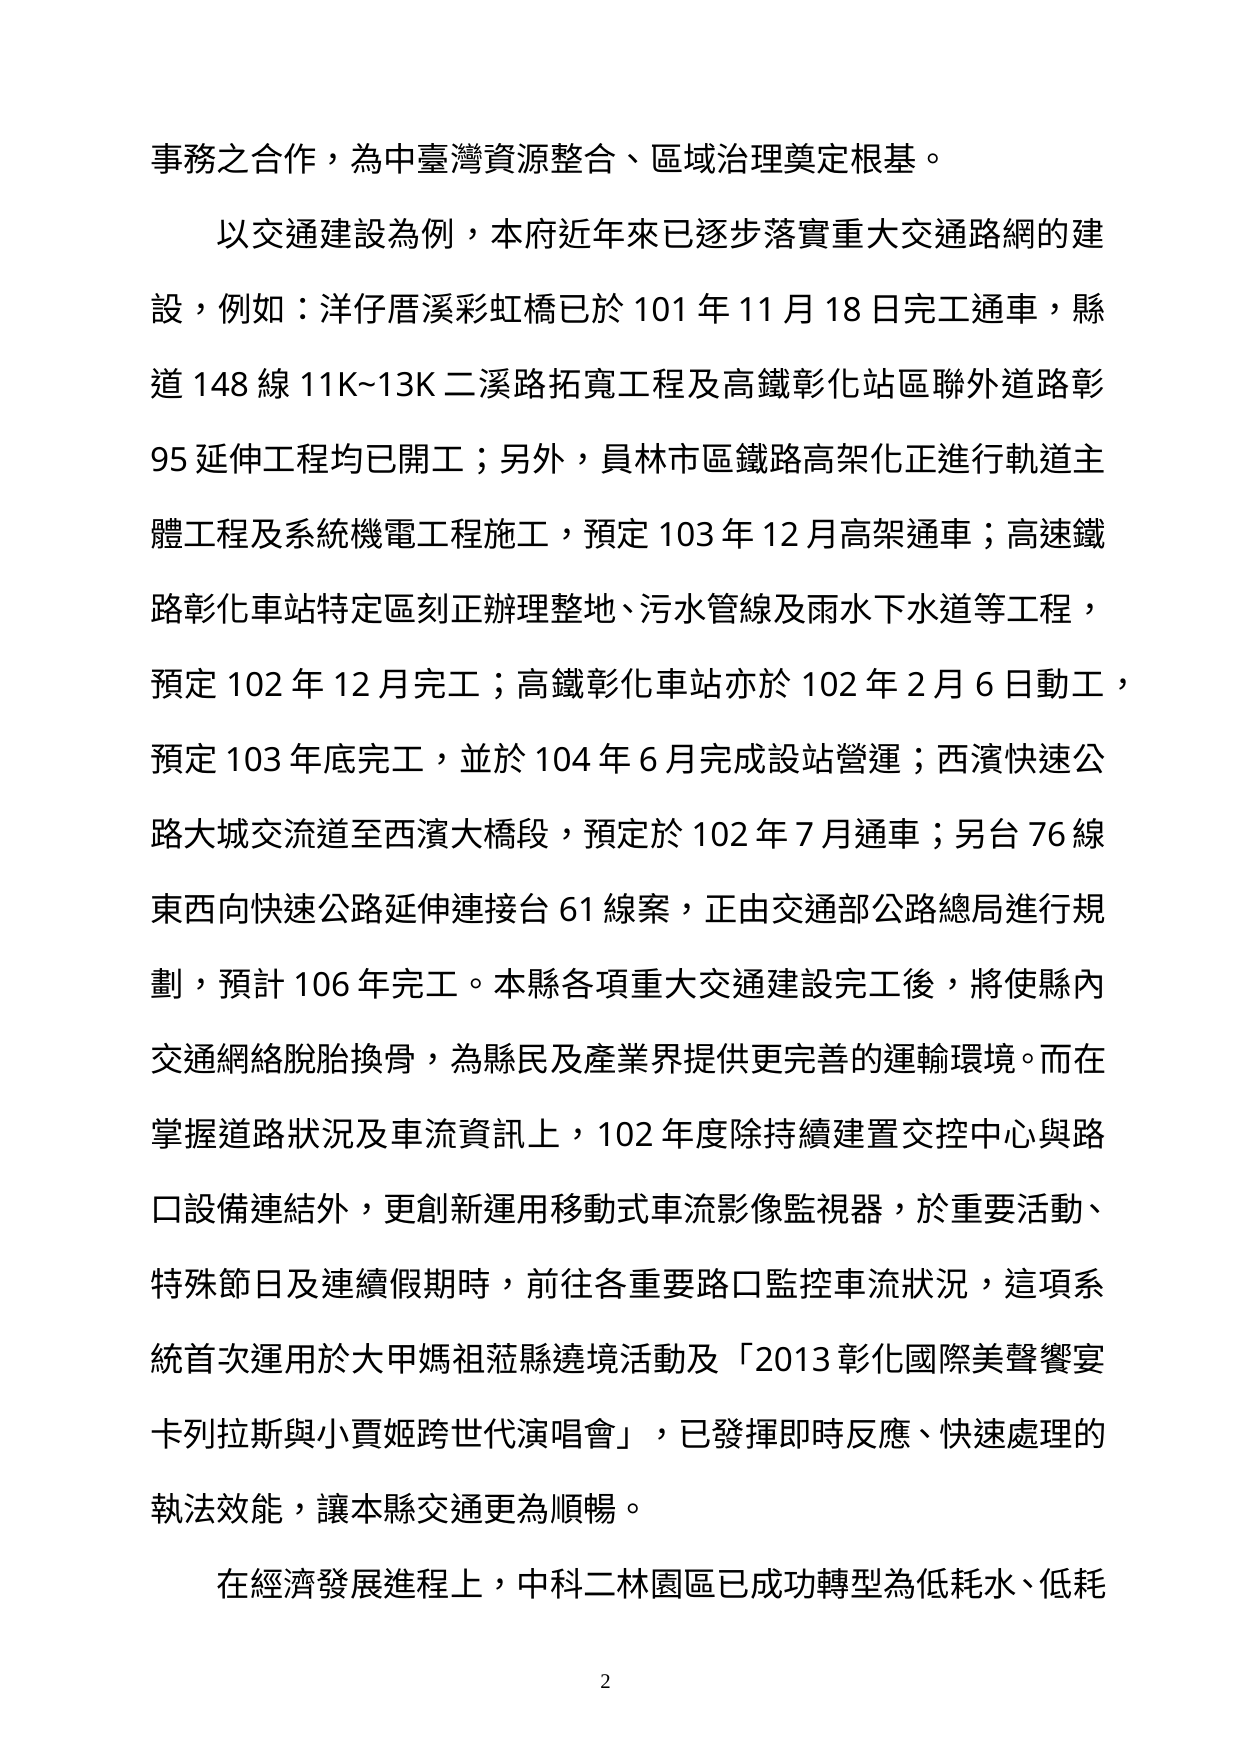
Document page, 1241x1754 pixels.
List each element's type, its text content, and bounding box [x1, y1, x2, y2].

text 今年適逢彰化縣建縣290年，感念先人德澤，讓我們在彰化縣這一片美麗的鄉土種下希望種籽，經過290年漫長歲月，鄉親在此深耕茁壯，開花結果，讓彰化縣蛻變成最美麗的葡萄公主，而在面對快速變遷的國際、國內政經環境，及地方政府治理在有限的資源條件下，必須進行有效能的規劃及執行，尋求有效解決問題的策略。尤其是民眾的需求與公共事務的規劃，已經從過去追求區域均衡發展，轉為如何促進跨域合作。本府為強化全方位施政，以因應中央對地方公共建設補助機制，目前配合102年內政部營建署「城鎮風貌型塑整體計畫」，積極爭取中央支持及協助。此外，102年度經建會補助本府辦理「中臺區域合作發展平台」推動計畫，積極協助產業、交通、農業、環境、觀光及社會文化等面向推動跨域事務之合作，為中臺灣資源整合、區域治理奠定根基。 [150, 120, 1106, 195]
text 以交通建設為例，本府近年來已逐步落實重大交通路網的建設，例如：洋仔厝溪彩虹橋已於101年11月18日完工通車，縣道148線11K~13K二溪路拓寬工程及高鐵彰化站區聯外道路彰95延伸工程均已開工；另外，員林市區鐵路高架化正進行軌道主體工程及系統機電工程施工，預定103年12月高架通車；高速鐵路彰化車站特定區刻正辦理整地、污水管線及雨水下水道等工程，預定102年12月完工；高鐵彰化車站亦於102年2月6日動工，預定103年底完工，並於104年6月完成設站營運；西濱快速公路大城交流道至西濱大橋段，預定於102年7月通車；另台76線東西向快速公路延伸連接台61線案，正由交通部公路總局進行規劃，預計106年完工。本縣各項重大交通建設完工後，將使縣內交通網絡脫胎換骨，為縣民及產業界提供更完善的運輸環境。而在掌握道路狀況及車流資訊上，102年度除持續建置交控中心與路口設備連結外，更創新運用移動式車流影像監視器，於重要活動、特殊節日及連續假期時，前往各重要路口監控車流狀況，這項系統首次運用於大甲媽祖蒞縣遶境活動及「2013彰化國際美聲饗宴卡列拉斯與小賈姬跨世代演唱會」，已發揮即時反應、快速處理的執法效能，讓本縣交通更為順暢。 [150, 195, 1106, 1545]
text 在經濟發展進程上，中科二林園區已成功轉型為低耗水、低耗能及低排放的科學園區，本府未來將持續配合中科管理局辦理園區開發進度之推展積極招商，促進經濟繁榮。而彰南產業園區已於102年2月完成土地分區變更作業，目前正辦理委託開發相關事宜。此外，為強化本縣中小企業創新研發及提高產品價值與市場競爭力，將持續辦理地方產業創新研發推動計畫，協助企業轉型及發展具有地方特色之產業。除前述各項產業發展計畫外，為強化本縣產業競爭力，積極爭取將彰濱工業區納入中台灣自由經濟示範區，以智慧運籌物流園區為出發點，發展彰濱成為兼具國際醫療服務及農產加值運銷之綜合型自由經濟示範區，為彰化縣豐富的農工產業及生產條件開啟新契機。 [150, 1545, 1106, 1620]
